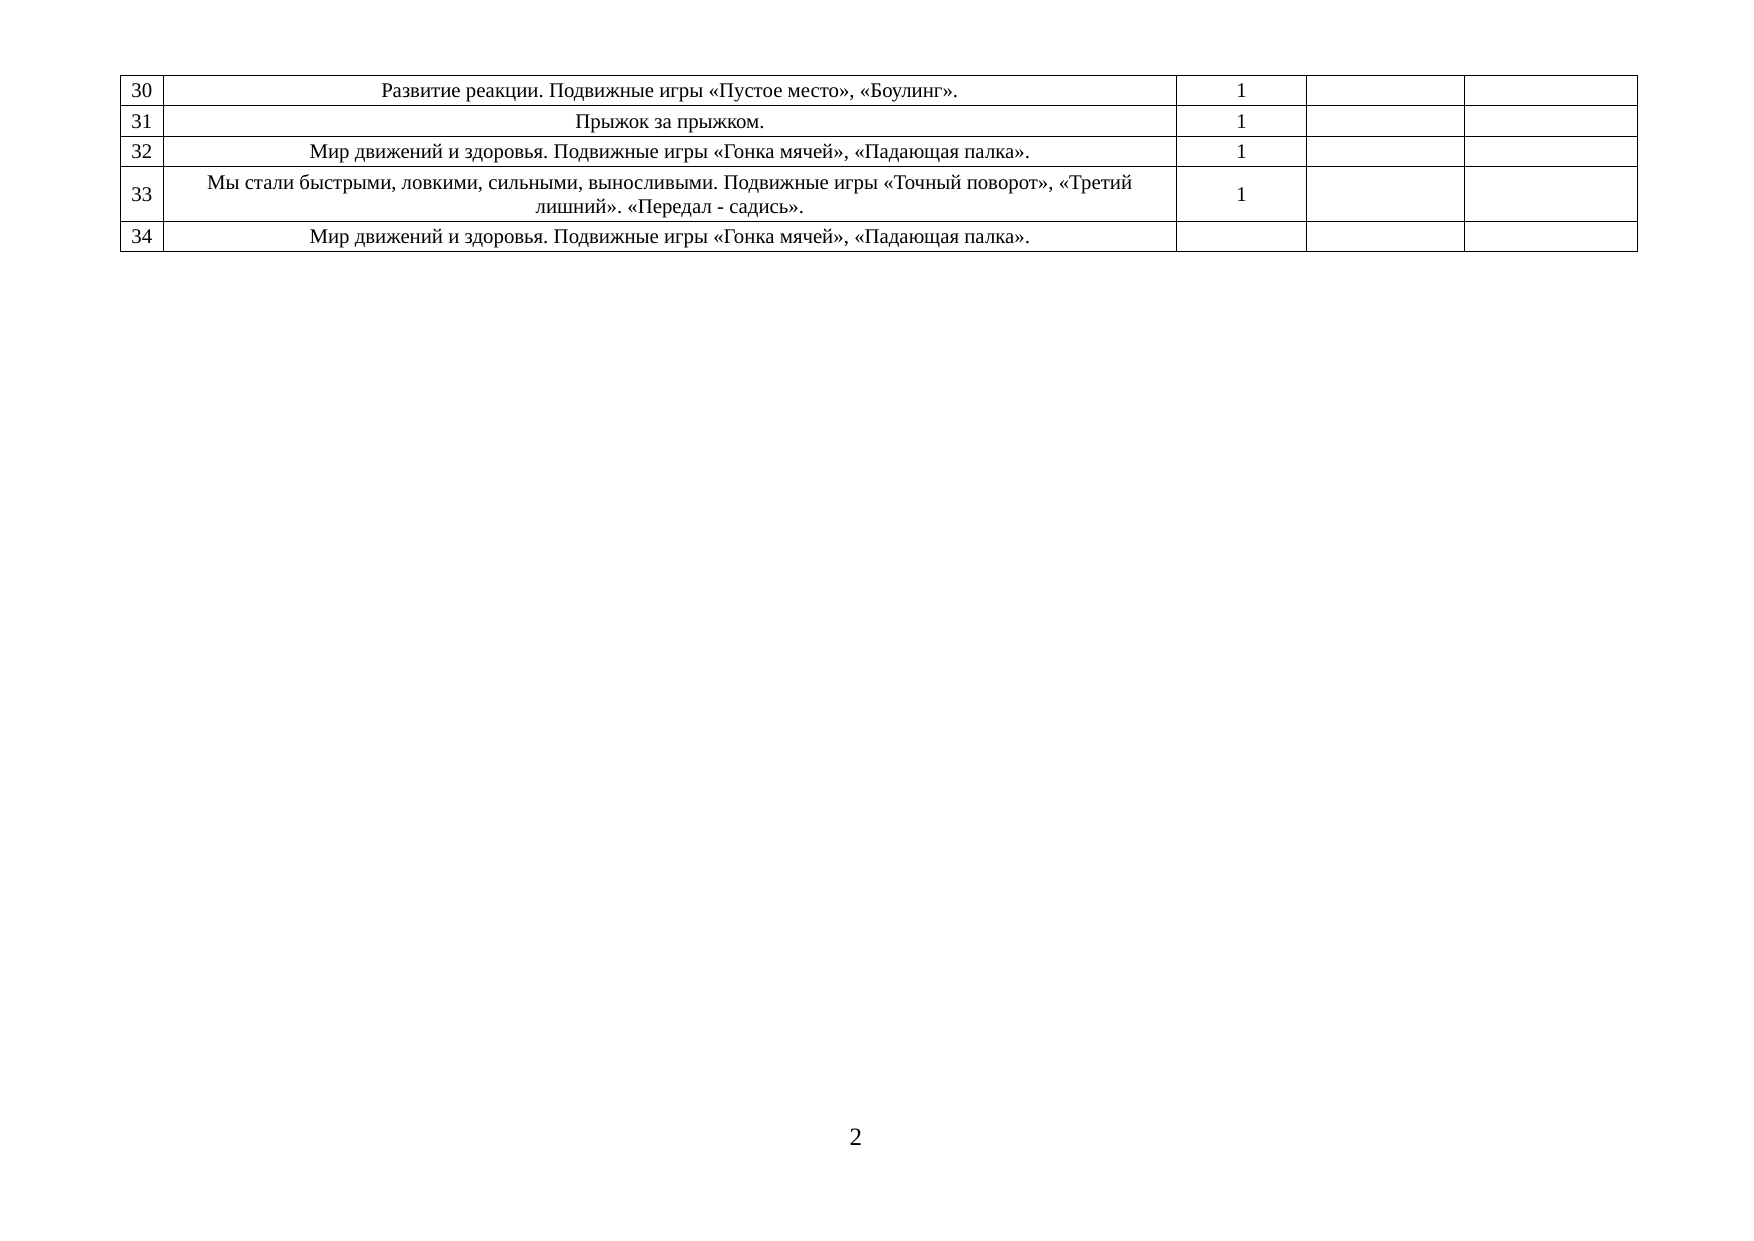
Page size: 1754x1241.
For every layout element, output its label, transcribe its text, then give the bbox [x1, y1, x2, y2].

table_cell 1 [1177, 137, 1306, 166]
table_cell [1465, 222, 1637, 251]
table_cell [1465, 137, 1637, 166]
table_cell [1307, 167, 1464, 221]
table_cell Мир движений и здоровья. Подвижные игры «Гонка мячей», «Падающая палка». [164, 137, 1176, 166]
table_cell 1 [1177, 76, 1306, 105]
table_cell [1307, 137, 1464, 166]
table_cell [1177, 222, 1306, 251]
table_cell Развитие реакции. Подвижные игры «Пустое место», «Боулинг». [164, 76, 1176, 105]
table_cell [1465, 167, 1637, 221]
table_cell 34 [121, 222, 163, 251]
table_cell 1 [1177, 106, 1306, 136]
table_cell 32 [121, 137, 163, 166]
table_cell 31 [121, 106, 163, 136]
table_cell Мы стали быстрыми, ловкими, сильными, выносливыми. Подвижные игры «Точный поворот», «Третий лишний». «Передал - садись». [164, 167, 1176, 221]
table_cell 30 [121, 76, 163, 105]
table_cell [1307, 222, 1464, 251]
table_cell [1307, 106, 1464, 136]
table_cell Мир движений и здоровья. Подвижные игры «Гонка мячей», «Падающая палка». [164, 222, 1176, 251]
table_cell [1465, 106, 1637, 136]
table_cell [1307, 76, 1464, 105]
table_cell Прыжок за прыжком. [164, 106, 1176, 136]
table_cell 33 [121, 167, 163, 221]
table_cell [1465, 76, 1637, 105]
table_cell 1 [1177, 167, 1306, 221]
